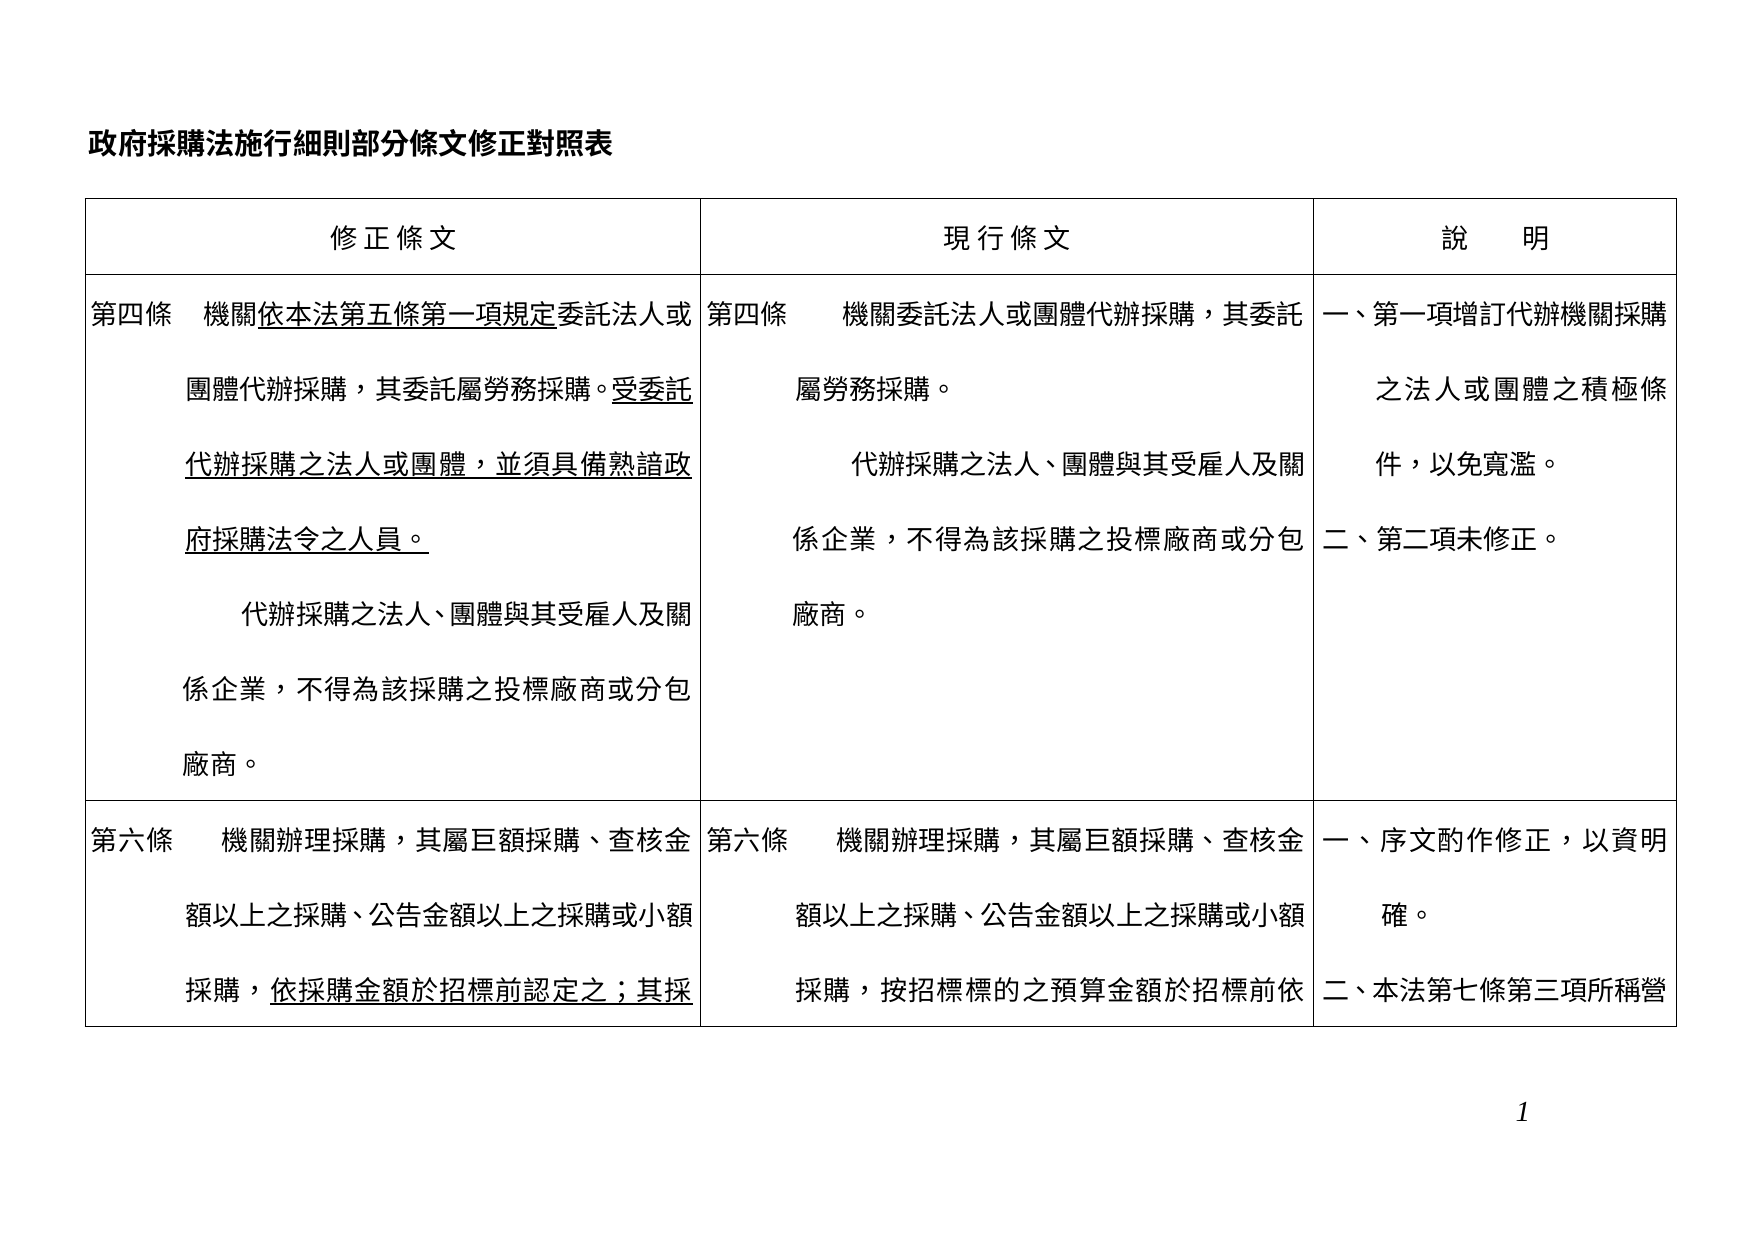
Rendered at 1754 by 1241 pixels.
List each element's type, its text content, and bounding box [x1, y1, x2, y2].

table_cell 第六條 機關辦理採購，其屬巨額採購、查核金額以上之採購、公告金額以上之採購或小額採購，依採購金額於招標前認定之；其採 [86, 801, 700, 1026]
table_header 說 明 [1314, 199, 1676, 274]
table_cell 第四條 機關委託法人或團體代辦採購，其委託屬勞務採購。 代辦採購之法人、團體與其受雇人及關係企業，不得為該採購之投標廠商或分包廠商。 [701, 275, 1313, 800]
table_cell 一、第一項增訂代辦機關採購之法人或團體之積極條件，以免寬濫。 二、第二項未修正。 [1314, 275, 1676, 800]
table_cell 一、序文酌作修正，以資明確。 二、本法第七條第三項所稱營 [1314, 801, 1676, 1026]
table_header 修 正 條 文 [86, 199, 700, 274]
table_cell 第六條 機關辦理採購，其屬巨額採購、查核金額以上之採購、公告金額以上之採購或小額採購，按招標標的之預算金額於招標前依 [701, 801, 1313, 1026]
table_header 現 行 條 文 [701, 199, 1313, 274]
text 政府採購法施行細則部分條文修正對照表 [89, 104, 1665, 179]
table_cell 第四條 機關依本法第五條第一項規定委託法人或團體代辦採購，其委託屬勞務採購。受委託代辦採購之法人或團體，並須具備熟諳政府採購法令之人員。 代辦採購之法人、團體與其受雇人及關係企業，不得為該採購之投標廠商或分包廠商。 [86, 275, 700, 800]
